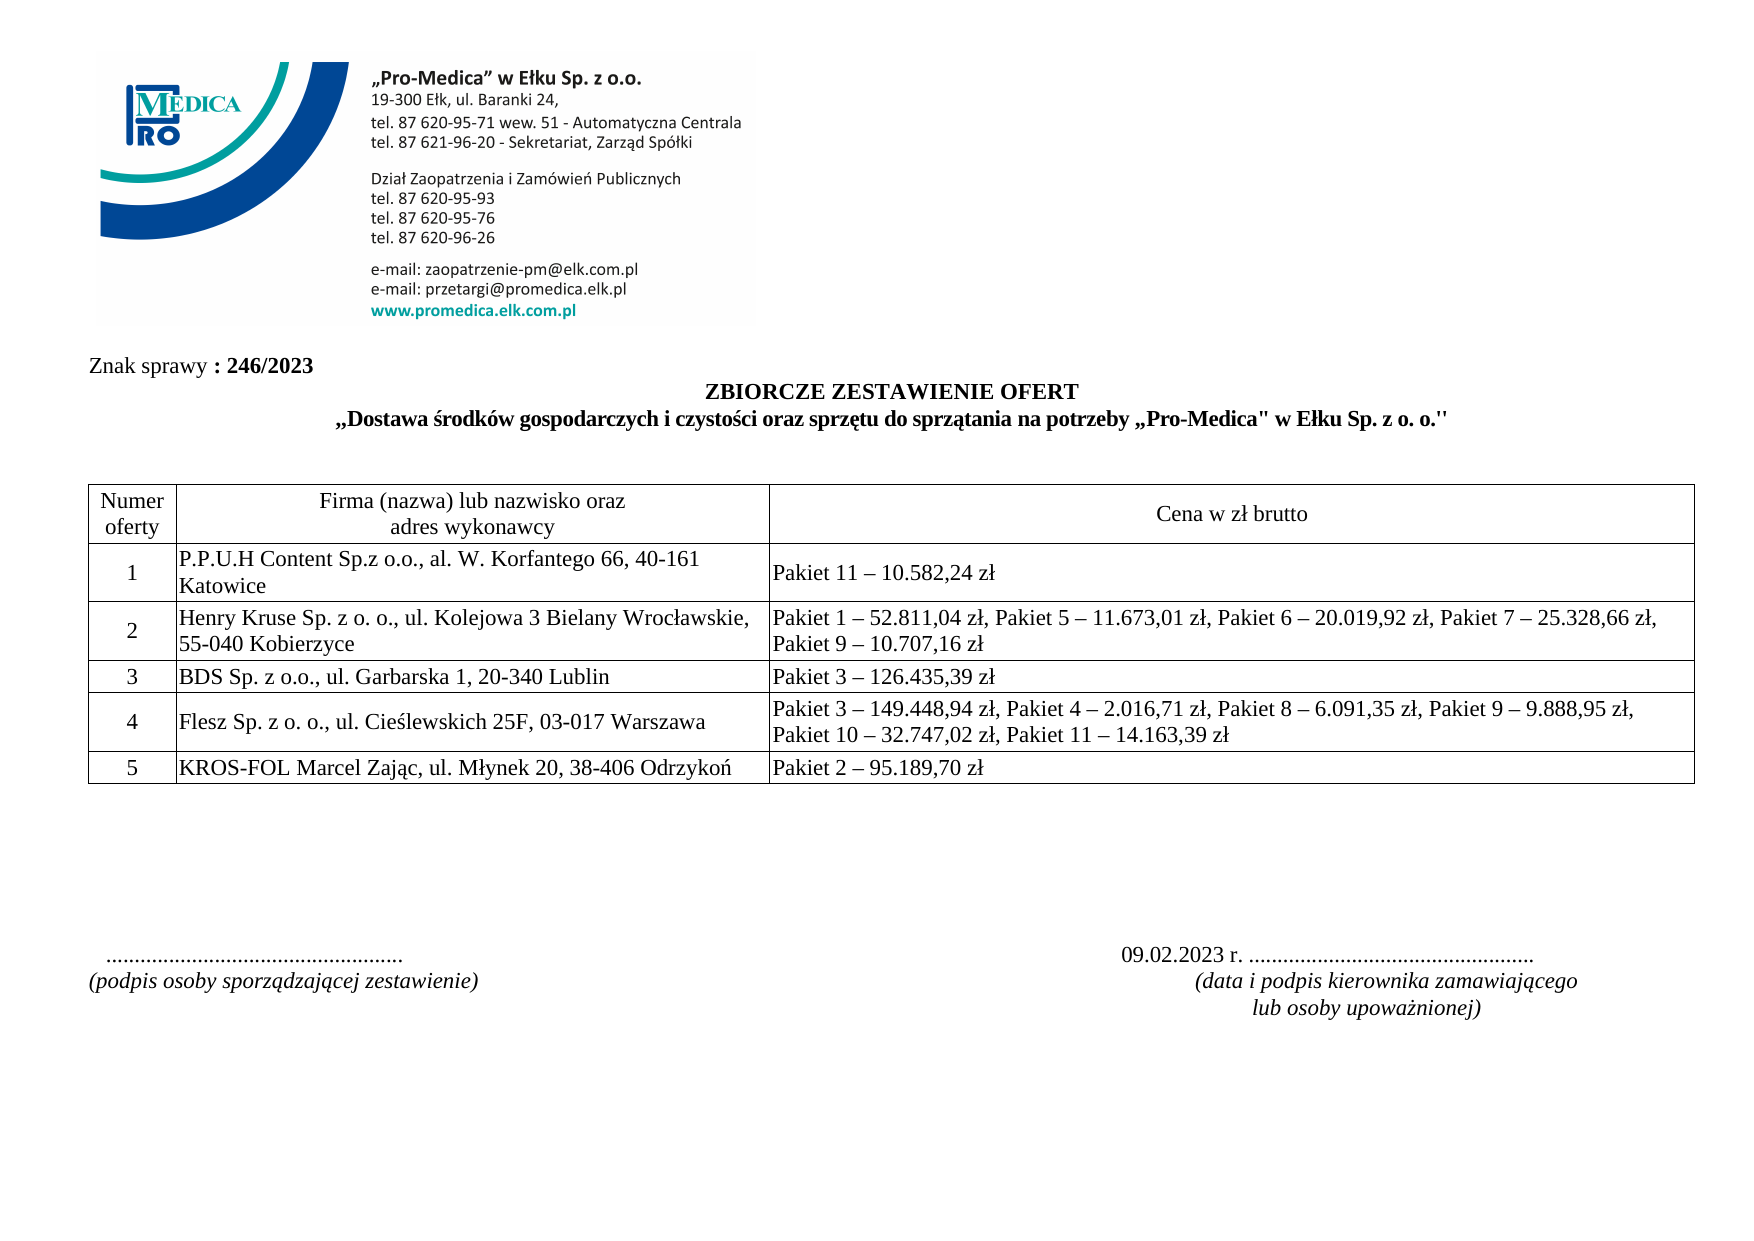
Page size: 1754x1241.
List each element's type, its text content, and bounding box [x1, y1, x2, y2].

table_cell Henry Kruse Sp. z o. o., ul. Kolejowa 3 Bielany Wrocławskie, 55-040 Kobierzyce [177, 602, 769, 660]
table_cell KROS-FOL Marcel Zając, ul. Młynek 20, 38-406 Odrzykoń [177, 752, 769, 783]
picture [96, 51, 756, 326]
text Znak sprawy : 246/2023 [88, 352, 1695, 378]
table_cell Flesz Sp. z o. o., ul. Cieślewskich 25F, 03-017 Warszawa [177, 693, 769, 751]
table_cell BDS Sp. z o.o., ul. Garbarska 1, 20-340 Lublin [177, 661, 769, 692]
text (podpis osoby sporządzającej zestawienie) (data i podpis kierownika zamawiającego lub osoby upoważnionej) [88, 967, 1695, 1020]
table_cell Pakiet 3 – 149.448,94 zł, Pakiet 4 – 2.016,71 zł, Pakiet 8 – 6.091,35 zł, Pakiet 9 – 9.888,95 zł, Pakiet 10 – 32.747,02 zł, Pakiet 11 – 14.163,39 zł [770, 693, 1694, 751]
subtitle ZBIORCZE ZESTAWIENIE OFERT ,,Dostawa środków gospodarczych i czystości oraz sprzętu do sprzątania na potrzeby „Pro-Medica" w Ełku Sp. z o. o.'' [88, 378, 1695, 431]
table_cell 4 [89, 693, 176, 751]
table_cell 1 [89, 544, 176, 601]
table_cell 3 [89, 661, 176, 692]
table_cell 5 [89, 752, 176, 783]
table_header Numer oferty [89, 485, 176, 542]
table_cell 2 [89, 602, 176, 660]
table_cell P.P.U.H Content Sp.z o.o., al. W. Korfantego 66, 40-161 Katowice [177, 544, 769, 601]
table_cell Pakiet 3 – 126.435,39 zł [770, 661, 1694, 692]
table_cell Pakiet 1 – 52.811,04 zł, Pakiet 5 – 11.673,01 zł, Pakiet 6 – 20.019,92 zł, Pakiet 7 – 25.328,66 zł, Pakiet 9 – 10.707,16 zł [770, 602, 1694, 660]
table_header Cena w zł brutto [770, 485, 1694, 542]
table_cell Pakiet 2 – 95.189,70 zł [770, 752, 1694, 783]
table_cell Pakiet 11 – 10.582,24 zł [770, 544, 1694, 601]
table_header Firma (nazwa) lub nazwisko oraz adres wykonawcy [177, 485, 769, 542]
text .................................................... 09.02.2023 r. .................................................. [88, 941, 1695, 967]
